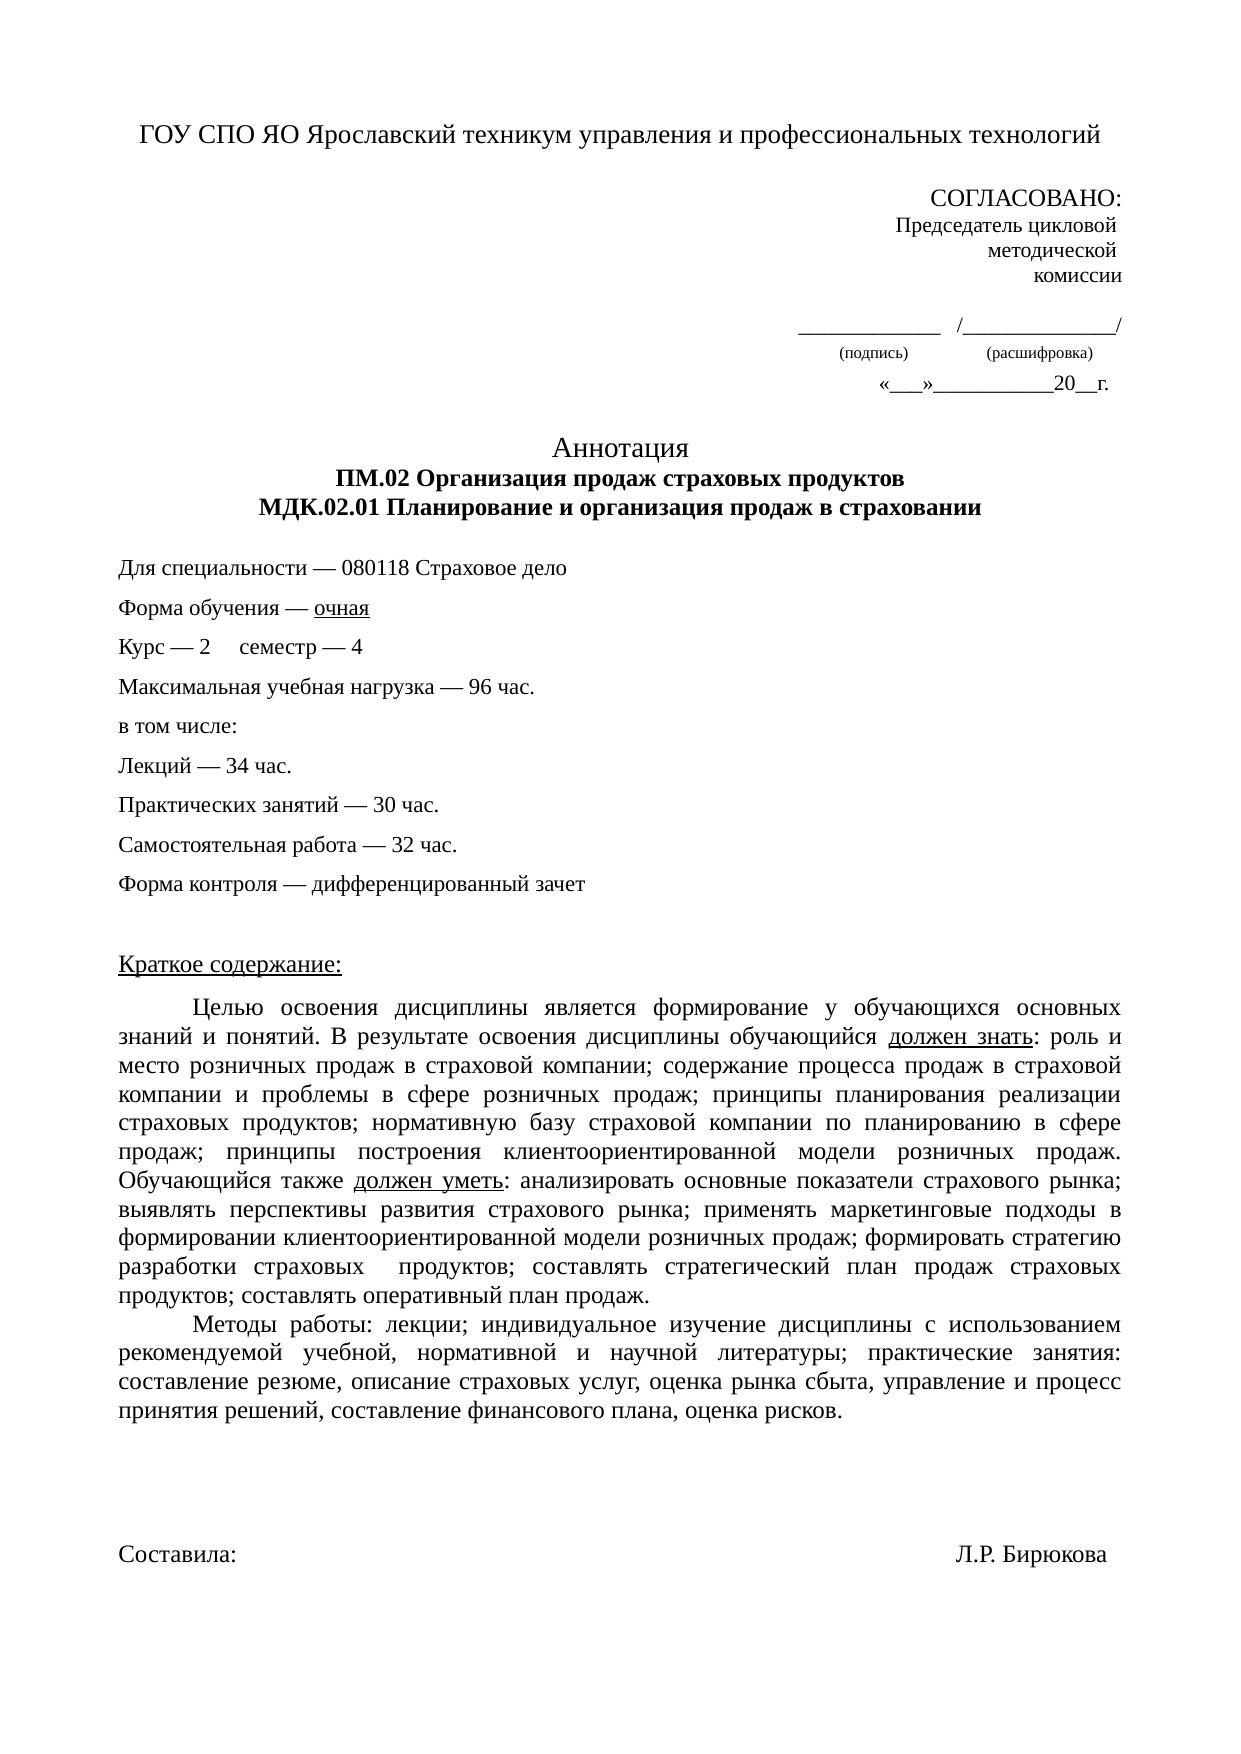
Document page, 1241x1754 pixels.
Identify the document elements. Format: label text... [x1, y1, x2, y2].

text Составила: Л.Р. Бирюкова [118, 1539, 1122, 1567]
text Лекций — 34 час. [118, 752, 1122, 778]
text ПМ.02 Организация продаж страховых продуктов [118, 463, 1122, 492]
text Практических занятий — 30 час. [118, 791, 1122, 818]
text Методы работы: лекции; индивидуальное изучение дисциплины с использованием рекомендуемой учебной, нормативной и научной литературы; практические занятия: составление резюме, описание страховых услуг, оценка рынка сбыта, управление и процесс принятия решений, составление финансового плана, оценка рисков. [118, 1309, 1122, 1424]
text _____________ /______________/ [118, 312, 1122, 338]
text Целью освоения дисциплины является формирование у обучающихся основных знаний и понятий. В результате освоения дисциплины обучающийся должен знать: роль и место розничных продаж в страховой компании; содержание процесса продаж в страховой компании и проблемы в сфере розничных продаж; принципы планирования реализации страховых продуктов; нормативную базу страховой компании по планированию в сфере продаж; принципы построения клиентоориентированной модели розничных продаж. Обучающийся также должен уметь: анализировать основные показатели страхового рынка; выявлять перспективы развития страхового рынка; применять маркетинговые подходы в формировании клиентоориентированной модели розничных продаж; формировать стратегию разработки страховых продуктов; составлять стратегический план продаж страховых продуктов; составлять оперативный план продаж. [118, 992, 1122, 1309]
text Курс — 2 семестр — 4 [118, 633, 1122, 660]
text ГОУ СПО ЯО Ярославский техникум управления и профессиональных технологий [118, 118, 1122, 149]
text методической [118, 237, 1122, 262]
text Самостоятельная работа — 32 час. [118, 831, 1122, 857]
text Максимальная учебная нагрузка — 96 час. [118, 673, 1122, 699]
text «___»___________20__г. [118, 363, 1122, 396]
text МДК.02.01 Планирование и организация продаж в страховании [118, 492, 1122, 521]
text (подпись) (расшифровка) [118, 338, 1122, 363]
text СОГЛАСОВАНО: [118, 183, 1122, 212]
text комиссии [118, 262, 1122, 287]
text Форма обучения — очная [118, 594, 1122, 620]
text Для специальности — 080118 Страховое дело [118, 554, 1122, 581]
text Председатель цикловой [118, 212, 1122, 237]
text Краткое содержание: [118, 949, 1122, 978]
text Форма контроля — дифференцированный зачет [118, 870, 1122, 897]
text в том числе: [118, 712, 1122, 739]
text Аннотация [118, 430, 1122, 463]
